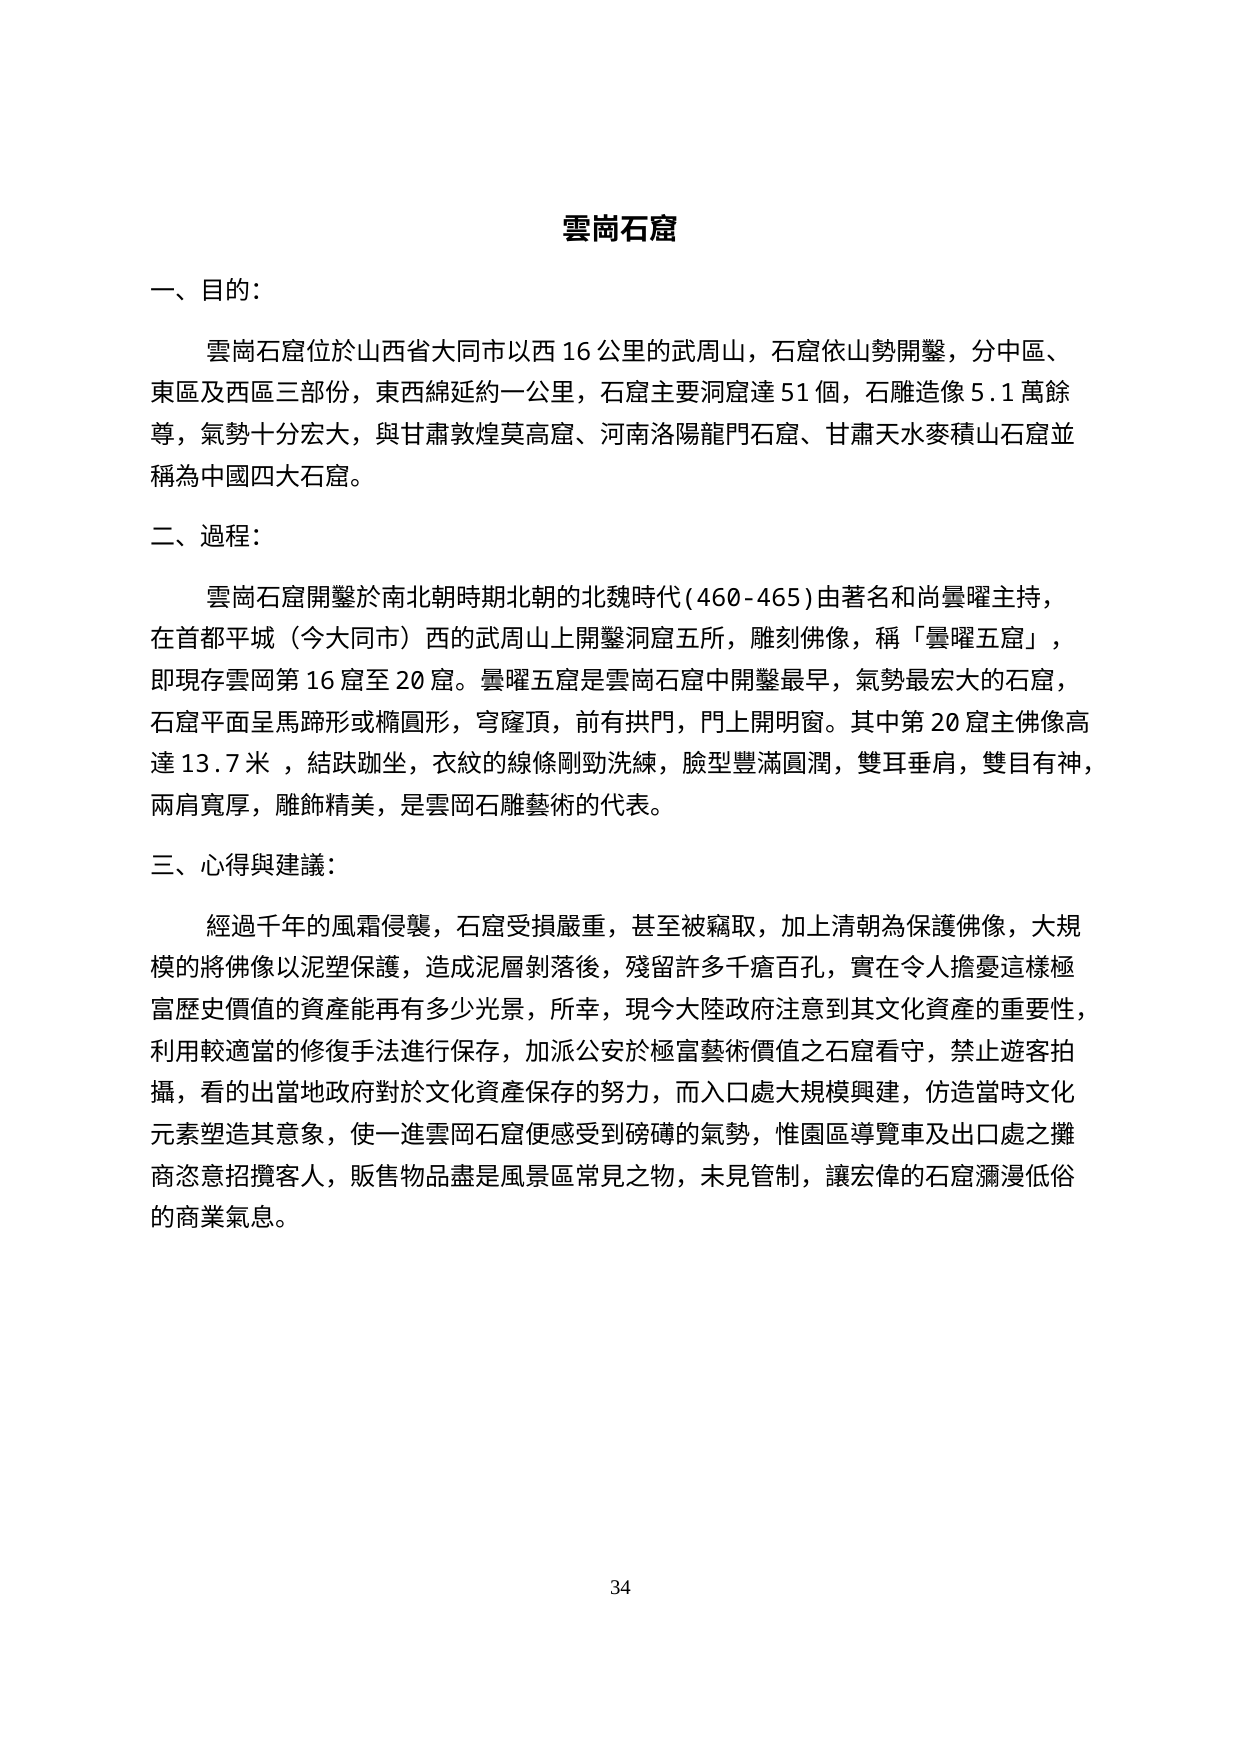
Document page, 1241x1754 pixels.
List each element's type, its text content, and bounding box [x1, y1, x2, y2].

text 三、心得與建議： [150, 841, 1090, 883]
text 經過千年的風霜侵襲，石窟受損嚴重，甚至被竊取，加上清朝為保護佛像，大規模的將佛像以泥塑保護，造成泥層剝落後，殘留許多千瘡百孔，實在令人擔憂這樣極富歷史價值的資產能再有多少光景，所幸，現今大陸政府注意到其文化資產的重要性，利用較適當的修復手法進行保存，加派公安於極富藝術價值之石窟看守，禁止遊客拍攝，看的出當地政府對於文化資產保存的努力，而入口處大規模興建，仿造當時文化元素塑造其意象，使一進雲岡石窟便感受到磅礡的氣勢，惟園區導覽車及出口處之攤商恣意招攬客人，販售物品盡是風景區常見之物，未見管制，讓宏偉的石窟瀰漫低俗的商業氣息。 [150, 902, 1090, 1235]
text 二、過程： [150, 512, 1090, 554]
text 一、目的： [150, 266, 1090, 308]
text 雲崗石窟開鑿於南北朝時期北朝的北魏時代(460-465)由著名和尚曇曜主持，在首都平城（今大同市）西的武周山上開鑿洞窟五所，雕刻佛像，稱「曇曜五窟」，即現存雲岡第16窟至20窟。曇曜五窟是雲崗石窟中開鑿最早，氣勢最宏大的石窟，石窟平面呈馬蹄形或橢圓形，穹窿頂，前有拱門，門上開明窗。其中第20窟主佛像高達13.7米 ，結趺跏坐，衣紋的線條剛勁洗練，臉型豐滿圓潤，雙耳垂肩，雙目有神，兩肩寬厚，雕飾精美，是雲岡石雕藝術的代表。 [150, 573, 1090, 823]
text 雲崗石窟位於山西省大同市以西16公里的武周山，石窟依山勢開鑿，分中區、東區及西區三部份，東西綿延約一公里，石窟主要洞窟達51個，石雕造像5.1萬餘尊，氣勢十分宏大，與甘肅敦煌莫高窟、河南洛陽龍門石窟、甘肅天水麥積山石窟並稱為中國四大石窟。 [150, 327, 1090, 493]
text 雲崗石窟 [150, 206, 1090, 248]
